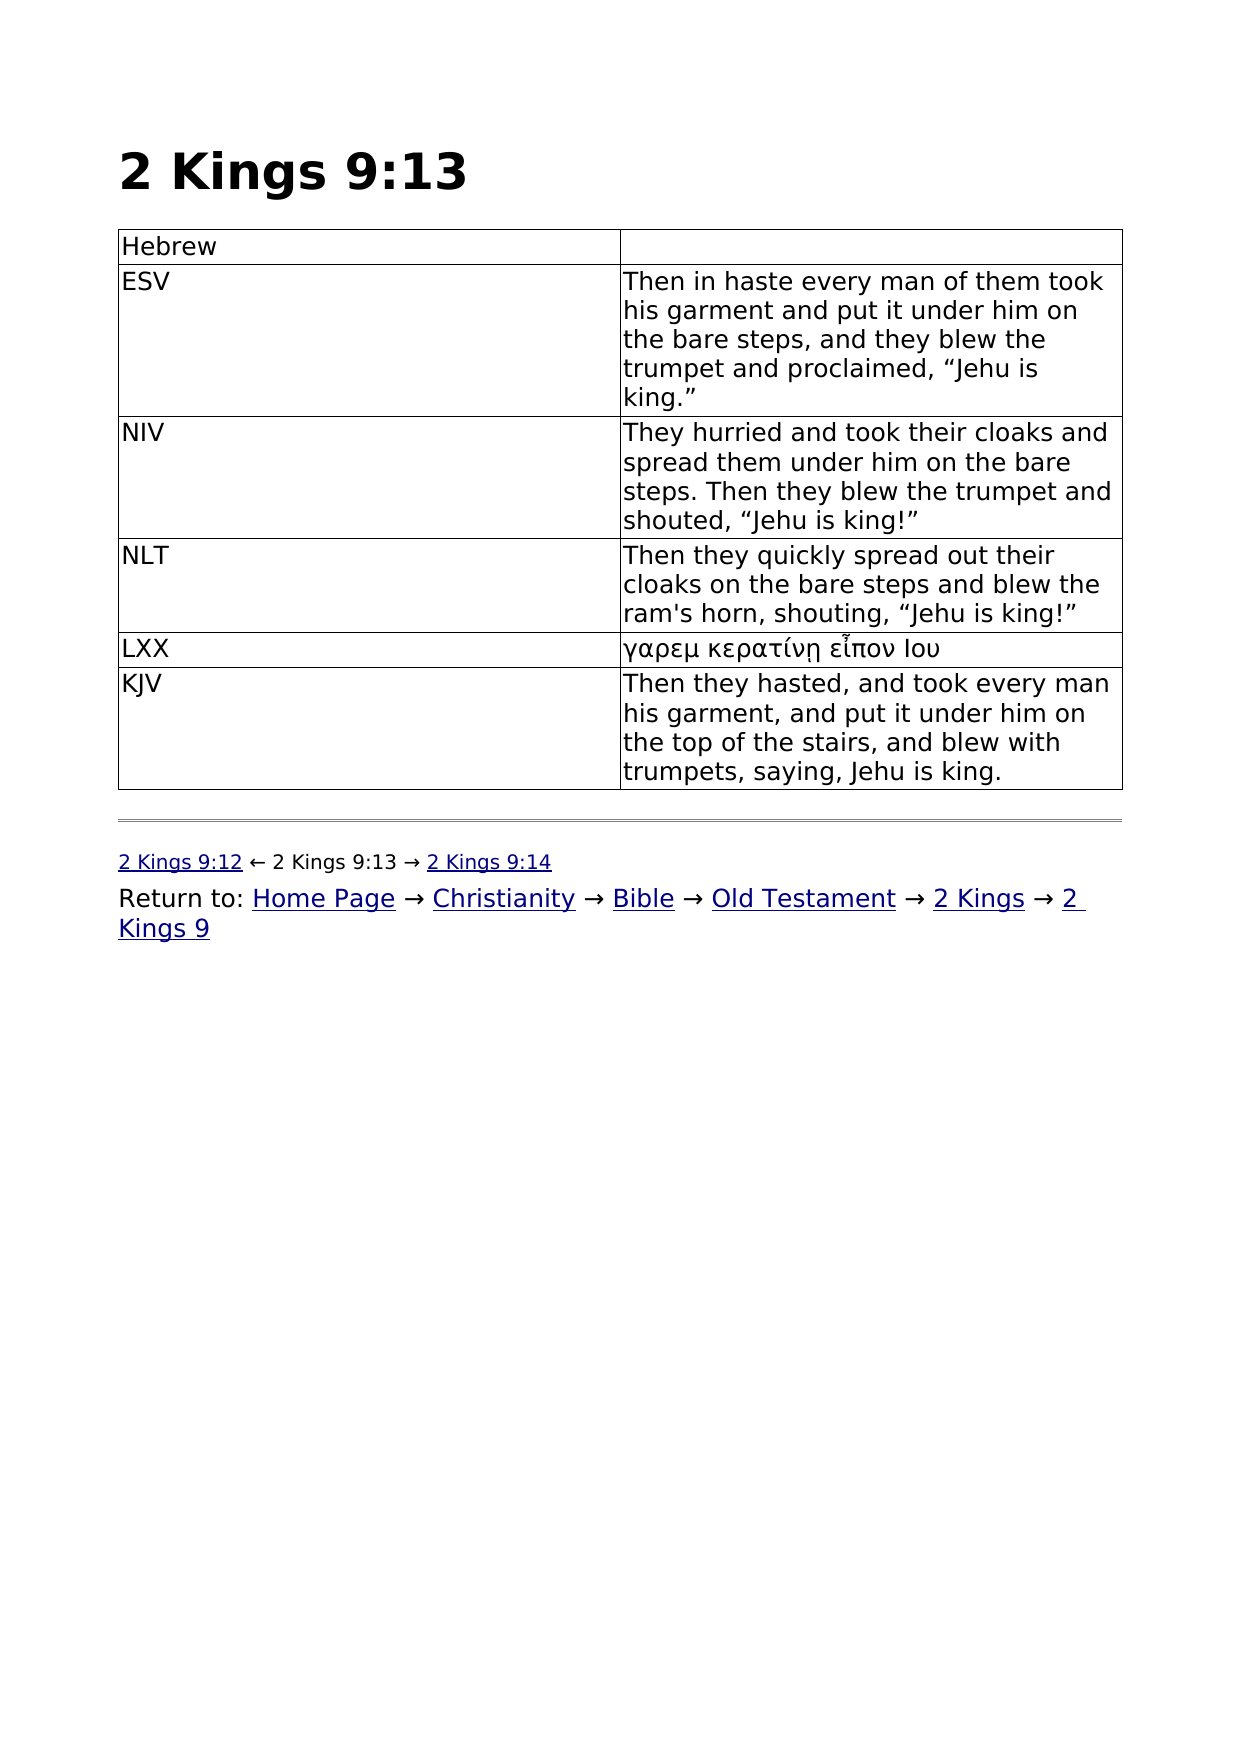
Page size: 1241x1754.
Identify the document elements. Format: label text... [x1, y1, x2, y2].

table_cell LXX [119, 633, 620, 667]
subtitle 2 Kings 9:13 [118, 143, 1122, 201]
table_cell KJV [119, 668, 620, 789]
table_cell Then they hasted, and took every man his garment, and put it under him on the top of the stairs, and blew with trumpets, saying, Jehu is king. [621, 668, 1122, 789]
table_cell Then in haste every man of them took his garment and put it under him on the bare steps, and they blew the trumpet and proclaimed, “Jehu is king.” [621, 265, 1122, 416]
table_cell γαρεμ κερατίνῃ εἶπον Ιου [621, 633, 1122, 667]
text Return to: Home Page → Christianity → Bible → Old Testament → 2 Kings → 2 Kings 9 [118, 884, 1122, 943]
table_cell Then they quickly spread out their cloaks on the bare steps and blew the ram's horn, shouting, “Jehu is king!” [621, 539, 1122, 632]
table_header Hebrew [119, 230, 620, 264]
table_cell They hurried and took their cloaks and spread them under him on the bare steps. Then they blew the trumpet and shouted, “Jehu is king!” [621, 417, 1122, 538]
table_cell ESV [119, 265, 620, 416]
table_cell NIV [119, 417, 620, 538]
text 2 Kings 9:12 ← 2 Kings 9:13 → 2 Kings 9:14 [118, 851, 1122, 884]
table_cell NLT [119, 539, 620, 632]
table_header [621, 230, 1122, 264]
